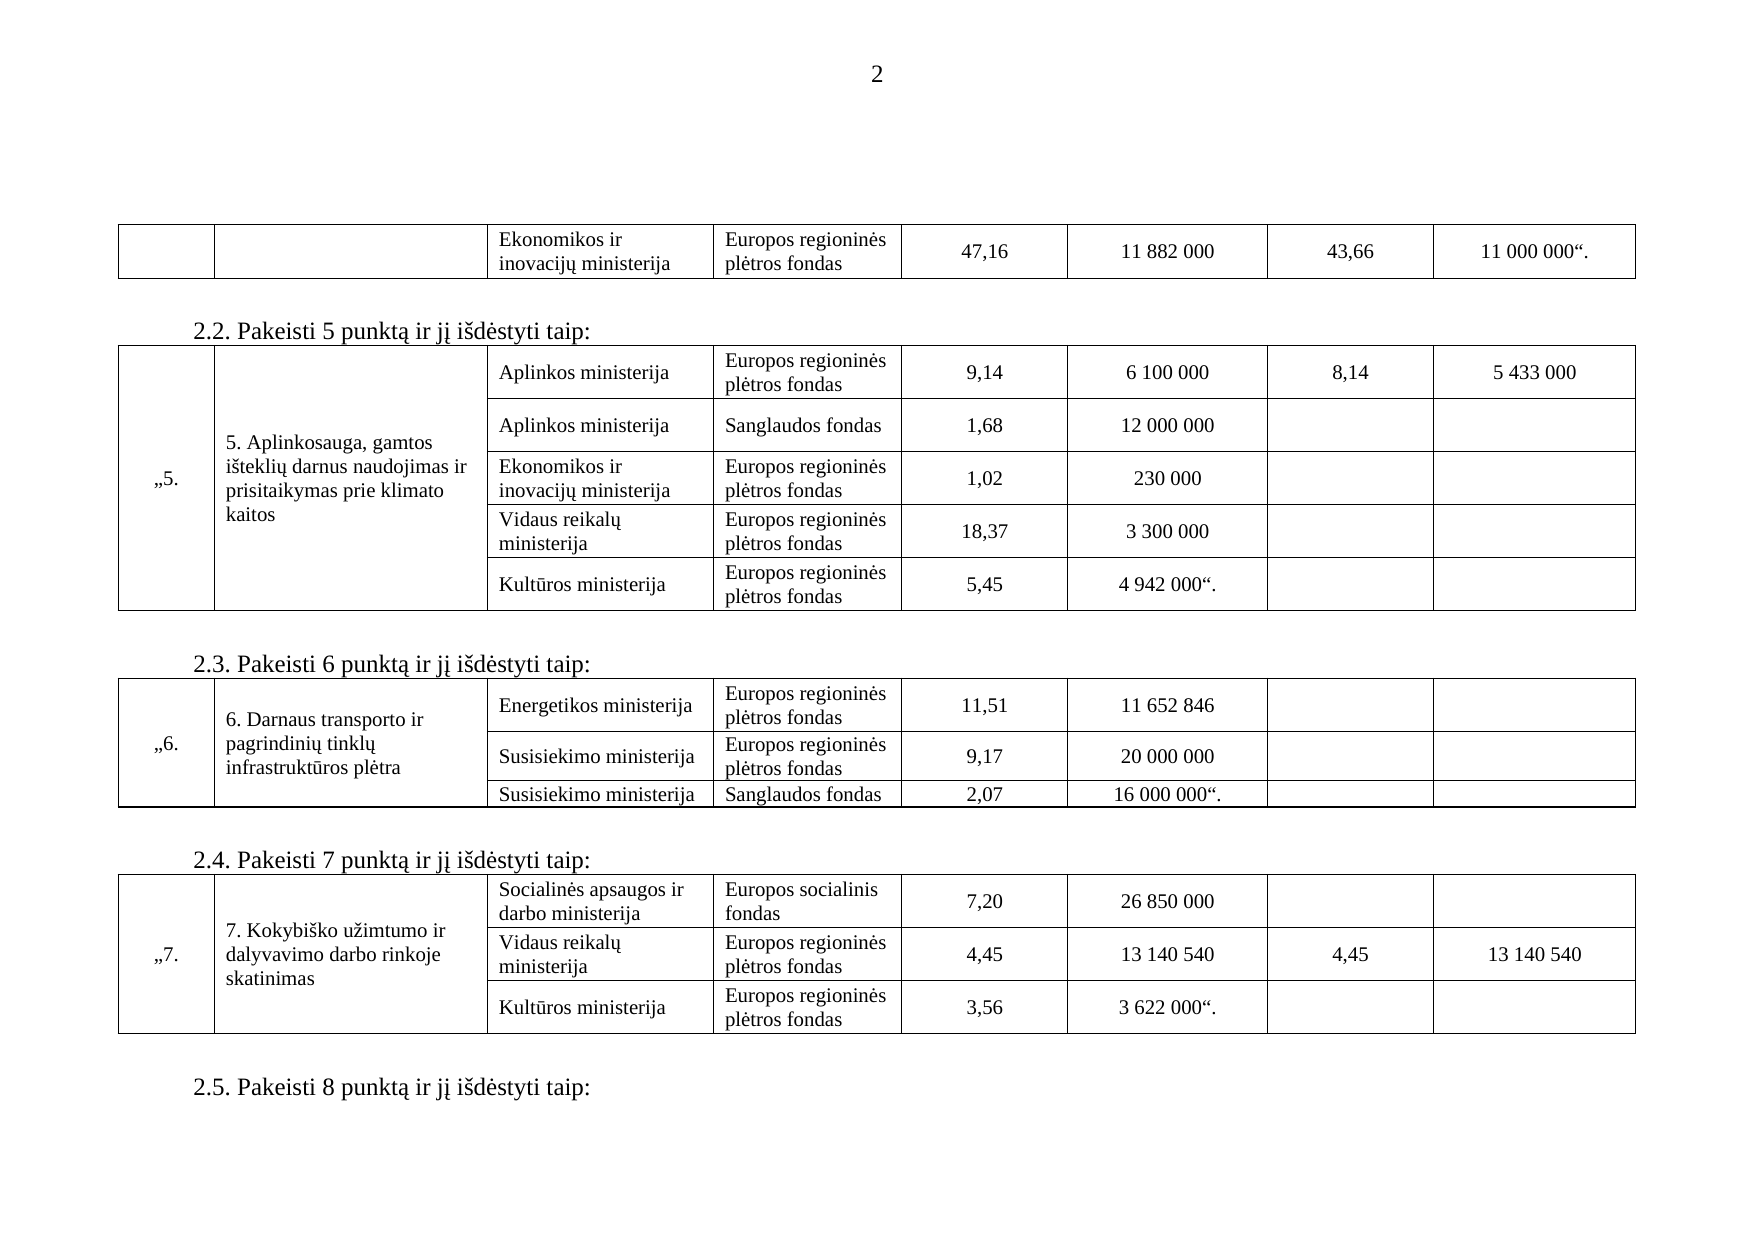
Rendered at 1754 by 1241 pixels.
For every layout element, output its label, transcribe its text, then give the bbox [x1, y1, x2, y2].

table_cell 9,17 [902, 732, 1067, 780]
table_header [215, 225, 487, 277]
table_cell Europos regioninės plėtros fondas [714, 558, 901, 610]
table_cell Europos regioninės plėtros fondas [714, 732, 901, 780]
table_cell 2,07 [902, 781, 1067, 806]
table_cell 12 000 000 [1068, 399, 1267, 451]
table_header Aplinkos ministerija [488, 346, 713, 398]
table_cell Vidaus reikalų ministerija [488, 505, 713, 557]
table_cell 4 942 000“. [1068, 558, 1267, 610]
table_header Energetikos ministerija [488, 679, 713, 731]
table_header 8,14 [1268, 346, 1433, 398]
table_cell Ekonomikos ir inovacijų ministerija [488, 225, 713, 277]
table_header Europos regioninės plėtros fondas [714, 346, 901, 398]
table_cell 16 000 000“. [1068, 781, 1267, 806]
table_cell Sanglaudos fondas [714, 781, 901, 806]
text 2.3. Pakeisti 6 punktą ir jį išdėstyti taip: [118, 640, 1636, 678]
table_cell Europos regioninės plėtros fondas [714, 225, 901, 277]
table_header Europos socialinis fondas [714, 875, 901, 927]
table_header [119, 225, 214, 277]
table_cell Sanglaudos fondas [714, 399, 901, 451]
table_header 7,20 [902, 875, 1067, 927]
table_header „7. [119, 875, 214, 1033]
table_cell Europos regioninės plėtros fondas [714, 981, 901, 1033]
table_cell [1268, 732, 1433, 780]
table_cell Europos regioninės plėtros fondas [714, 452, 901, 504]
table_header 26 850 000 [1068, 875, 1267, 927]
table_cell 4,45 [902, 928, 1067, 980]
table_cell Aplinkos ministerija [488, 399, 713, 451]
table_cell [1434, 452, 1635, 504]
table_header „5. [119, 346, 214, 610]
table_cell 1,68 [902, 399, 1067, 451]
table_header [1268, 875, 1433, 927]
table_cell Europos regioninės plėtros fondas [714, 928, 901, 980]
table_cell [1434, 981, 1635, 1033]
table_header „6. [119, 679, 214, 806]
table_header 11 652 846 [1068, 679, 1267, 731]
table_cell 20 000 000 [1068, 732, 1267, 780]
table_cell [1268, 781, 1433, 806]
table_cell Ekonomikos ir inovacijų ministerija [488, 452, 713, 504]
table_cell 13 140 540 [1434, 928, 1635, 980]
table_cell 11 882 000 [1068, 225, 1267, 277]
table_header 9,14 [902, 346, 1067, 398]
table_cell [1268, 505, 1433, 557]
table_header [1268, 679, 1433, 731]
table_cell [1434, 399, 1635, 451]
table_cell [1268, 981, 1433, 1033]
table_cell 3 300 000 [1068, 505, 1267, 557]
table_cell [1434, 732, 1635, 780]
table_header 5. Aplinkosauga, gamtos išteklių darnus naudojimas ir prisitaikymas prie klimato kaitos [215, 346, 487, 610]
text 2.4. Pakeisti 7 punktą ir jį išdėstyti taip: [118, 836, 1636, 874]
table_cell 1,02 [902, 452, 1067, 504]
table_header 7. Kokybiško užimtumo ir dalyvavimo darbo rinkoje skatinimas [215, 875, 487, 1033]
table_header Socialinės apsaugos ir darbo ministerija [488, 875, 713, 927]
table_header [1434, 679, 1635, 731]
table_cell [1434, 781, 1635, 806]
table_cell Kultūros ministerija [488, 981, 713, 1033]
text 2.5. Pakeisti 8 punktą ir jį išdėstyti taip: [118, 1063, 1636, 1100]
table_cell [1434, 505, 1635, 557]
table_cell [1268, 452, 1433, 504]
table_header Europos regioninės plėtros fondas [714, 679, 901, 731]
table_cell 3 622 000“. [1068, 981, 1267, 1033]
table_cell 13 140 540 [1068, 928, 1267, 980]
table_cell Susisiekimo ministerija [488, 781, 713, 806]
table_cell 43,66 [1268, 225, 1433, 277]
table_cell 230 000 [1068, 452, 1267, 504]
table_cell Kultūros ministerija [488, 558, 713, 610]
table_cell [1434, 558, 1635, 610]
text 2.2. Pakeisti 5 punktą ir jį išdėstyti taip: [118, 307, 1636, 345]
table_cell 18,37 [902, 505, 1067, 557]
table_cell [1268, 558, 1433, 610]
table_cell 3,56 [902, 981, 1067, 1033]
table_header 6 100 000 [1068, 346, 1267, 398]
table_header 11,51 [902, 679, 1067, 731]
table_cell Europos regioninės plėtros fondas [714, 505, 901, 557]
table_cell 5,45 [902, 558, 1067, 610]
table_cell Vidaus reikalų ministerija [488, 928, 713, 980]
table_cell Susisiekimo ministerija [488, 732, 713, 780]
table_header 5 433 000 [1434, 346, 1635, 398]
table_cell 4,45 [1268, 928, 1433, 980]
table_cell 11 000 000“. [1434, 225, 1635, 277]
table_header [1434, 875, 1635, 927]
table_header 6. Darnaus transporto ir pagrindinių tinklų infrastruktūros plėtra [215, 679, 487, 806]
table_cell 47,16 [902, 225, 1067, 277]
table_cell [1268, 399, 1433, 451]
